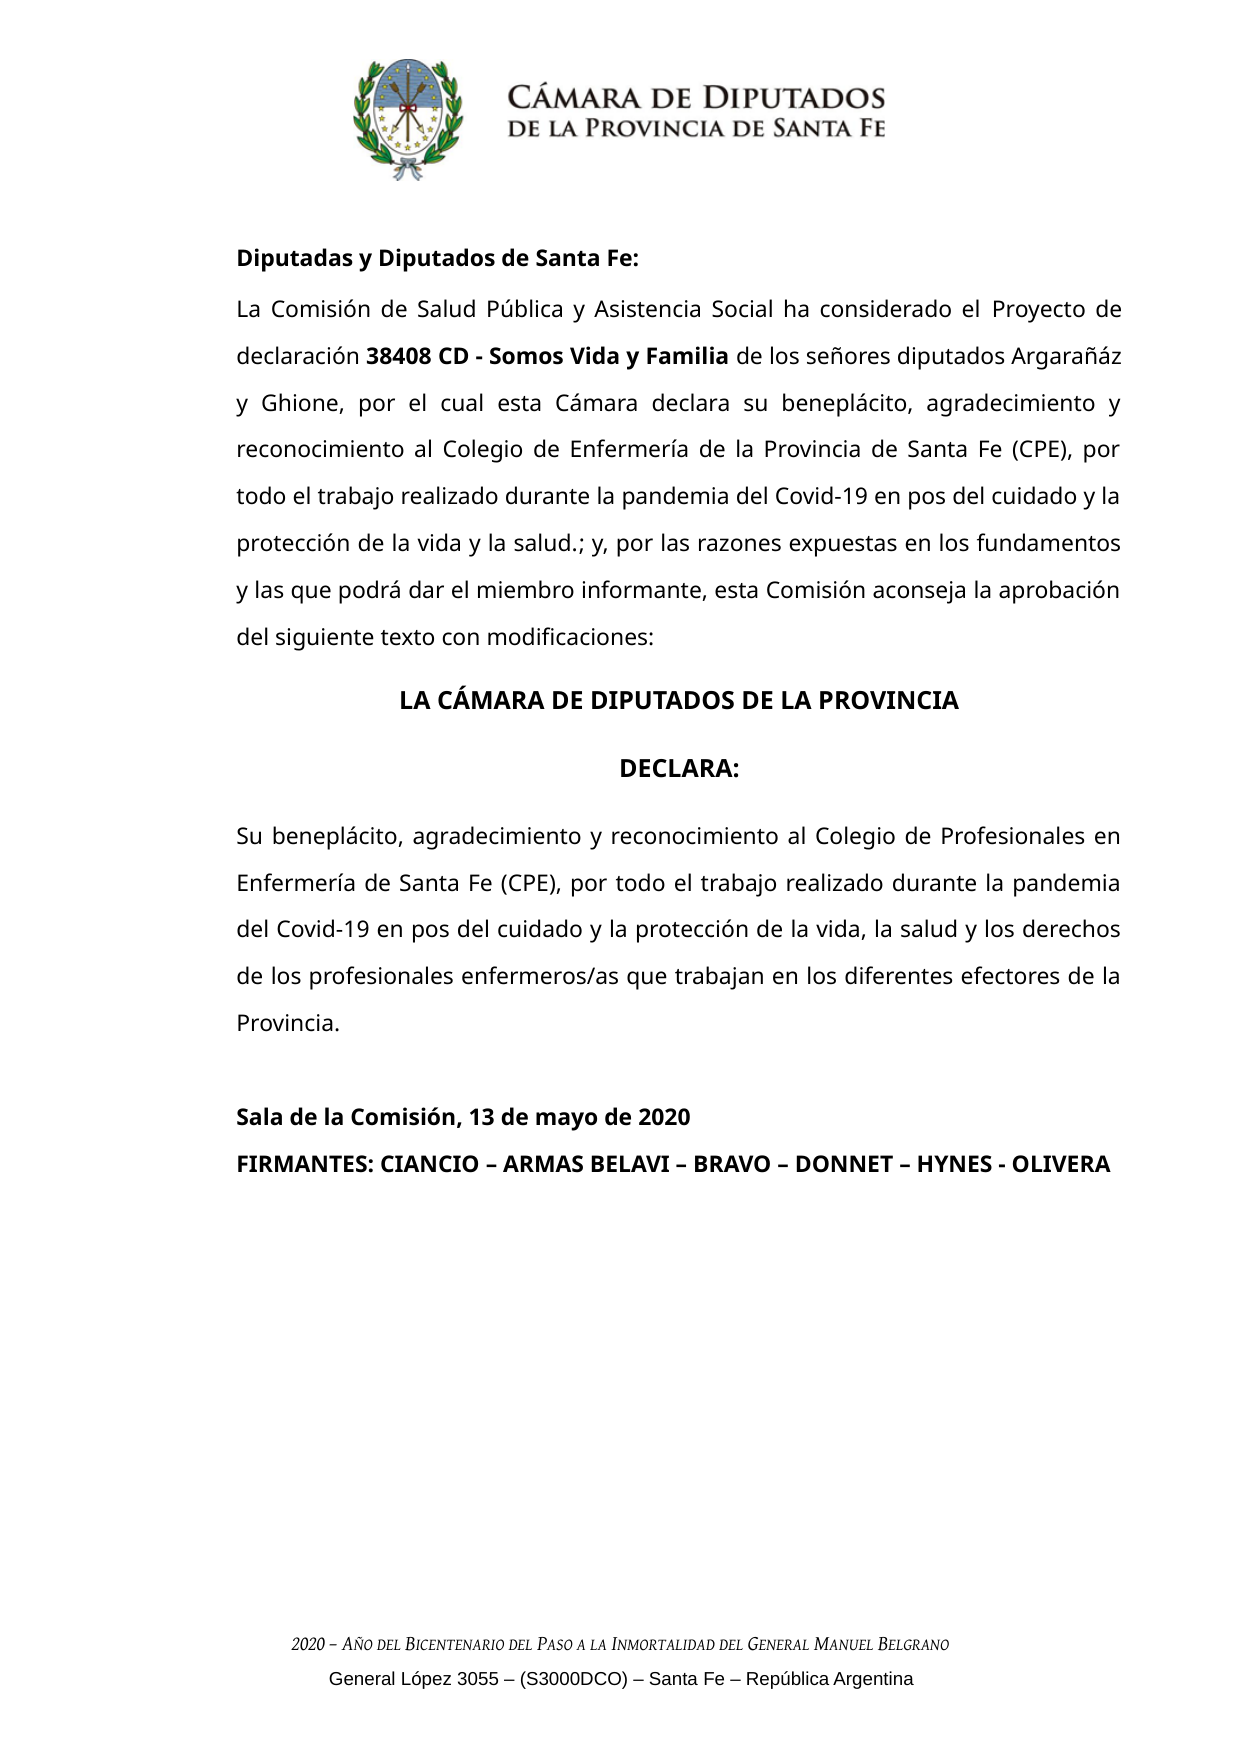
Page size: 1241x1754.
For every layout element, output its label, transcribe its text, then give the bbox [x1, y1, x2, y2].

text DECLARA: [236, 751, 1122, 785]
text Sala de la Comisión, 13 de mayo de 2020 [236, 1101, 1122, 1132]
text FIRMANTES: CIANCIO – ARMAS BELAVI – BRAVO – DONNET – HYNES - OLIVERA [236, 1148, 1122, 1179]
text Diputadas y Diputados de Santa Fe: [236, 242, 1122, 273]
text La Comisión de Salud Pública y Asistencia Social ha considerado el Proyecto de declaración 38408 CD - Somos Vida y Familia de los señores diputados Argarañáz y Ghione, por el cual esta Cámara declara su beneplácito, agradecimiento y reconocimiento al Colegio de Enfermería de la Provincia de Santa Fe (CPE), por todo el trabajo realizado durante la pandemia del Covid-19 en pos del cuidado y la protección de la vida y la salud.; y, por las razones expuestas en los fundamentos y las que podrá dar el miembro informante, esta Comisión aconseja la aprobación del siguiente texto con modificaciones: [236, 293, 1122, 652]
text LA CÁMARA DE DIPUTADOS DE LA PROVINCIA [236, 682, 1122, 716]
text Su beneplácito, agradecimiento y reconocimiento al Colegio de Profesionales en Enfermería de Santa Fe (CPE), por todo el trabajo realizado durante la pandemia del Covid-19 en pos del cuidado y la protección de la vida, la salud y los derechos de los profesionales enfermeros/as que trabajan en los diferentes efectores de la Provincia. [236, 819, 1122, 1038]
